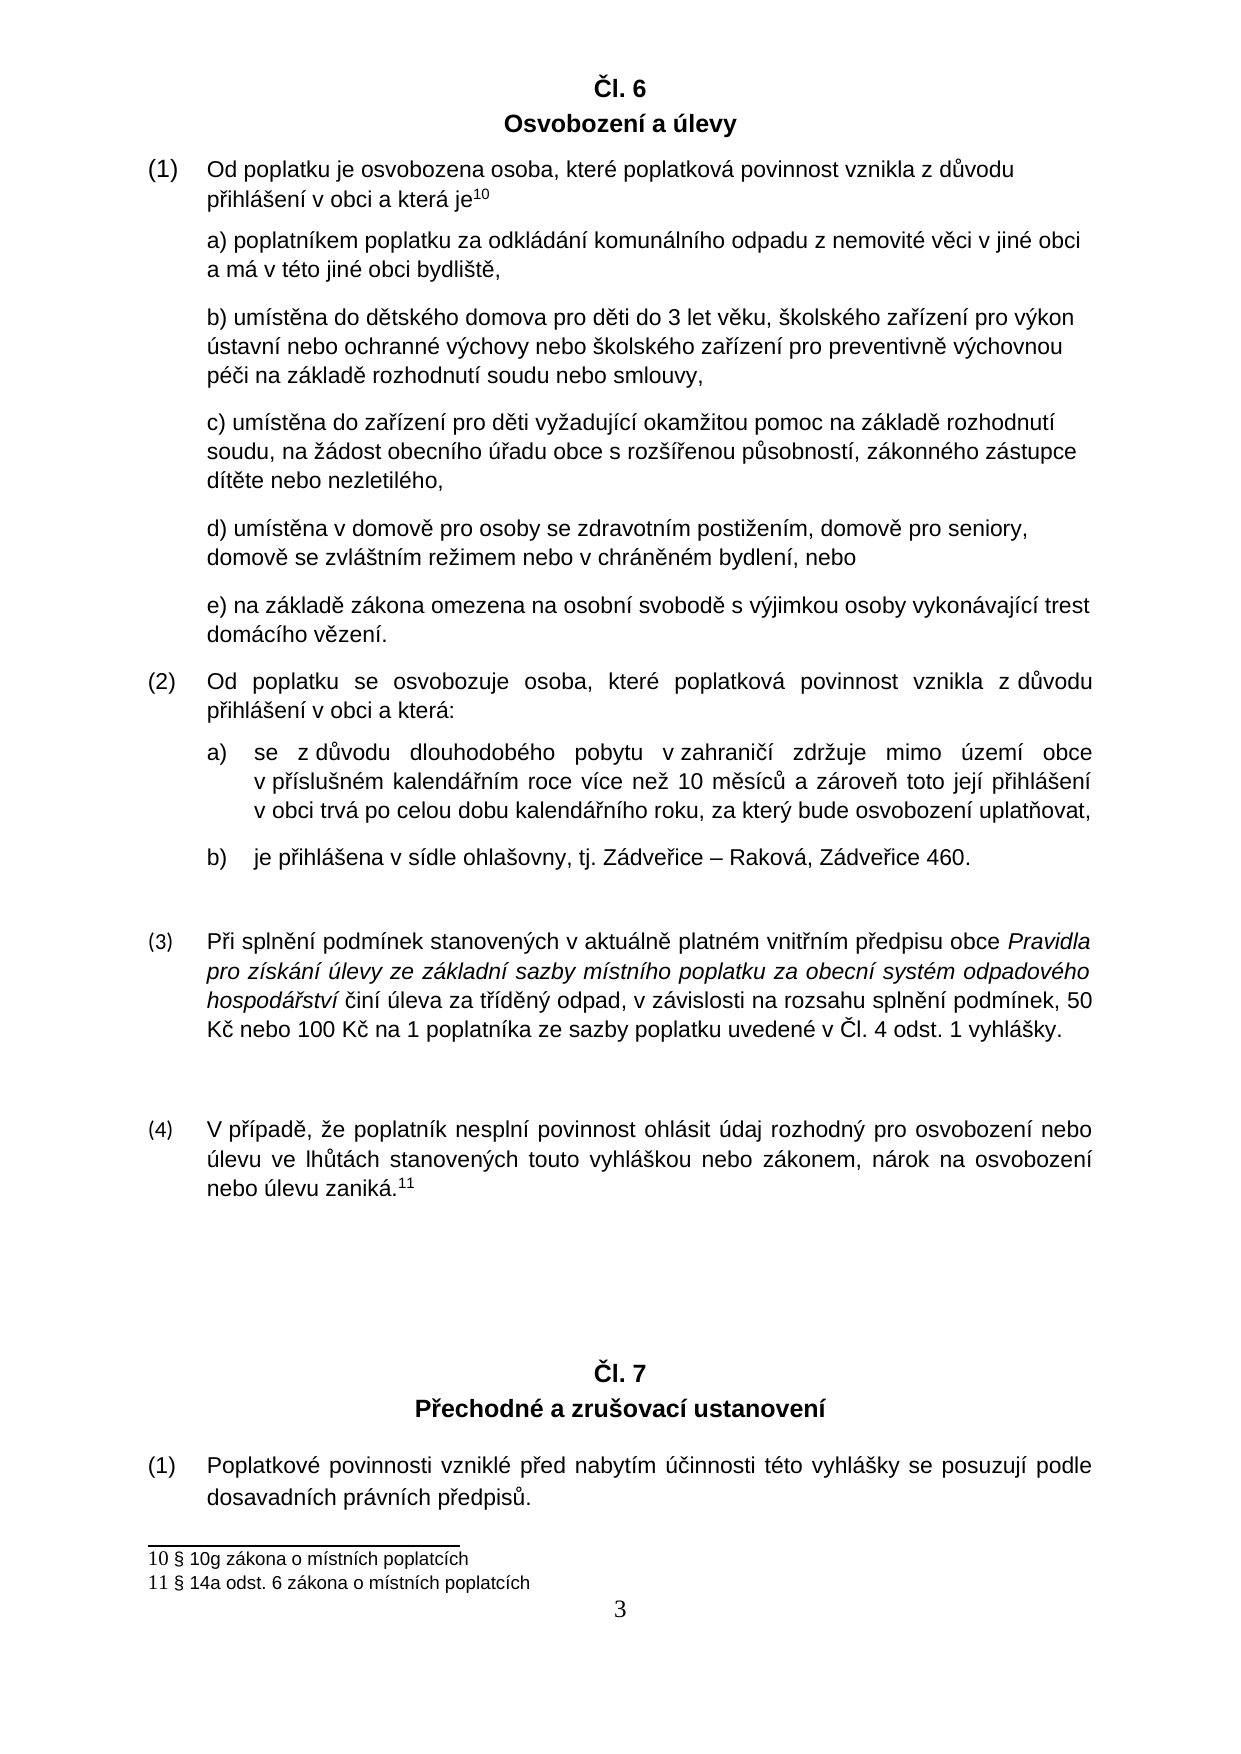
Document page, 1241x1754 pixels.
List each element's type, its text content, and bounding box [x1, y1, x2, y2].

list Od poplatku se osvobozuje osoba, které poplatková povinnost vznikla z důvodu přihlášení v obci a která: [148, 668, 1093, 723]
text b) umístěna do dětského domova pro děti do 3 let věku, školského zařízení pro výkon ústavní nebo ochranné výchovy nebo školského zařízení pro preventivně výchovnou péči na základě rozhodnutí soudu nebo smlouvy, [207, 304, 1093, 388]
text e) na základě zákona omezena na osobní svobodě s výjimkou osoby vykonávající trest domácího vězení. [207, 592, 1093, 647]
text c) umístěna do zařízení pro děti vyžadující okamžitou pomoc na základě rozhodnutí soudu, na žádost obecního úřadu obce s rozšířenou působností, zákonného zástupce dítěte nebo nezletilého, [207, 409, 1093, 493]
list § 14a odst. 6 zákona o místních poplatcích [148, 1570, 1093, 1594]
list Poplatkové povinnosti vzniklé před nabytím účinnosti této vyhlášky se posuzují podle dosavadních právních předpisů. [148, 1452, 1093, 1510]
list se z důvodu dlouhodobého pobytu v zahraničí zdržuje mimo území obce v příslušném kalendářním roce více než 10 měsíců a zároveň toto její přihlášení v obci trvá po celou dobu kalendářního roku, za který bude osvobození uplatňovat, [207, 739, 1093, 823]
text a) poplatníkem poplatku za odkládání komunálního odpadu z nemovité věci v jiné obci a má v této jiné obci bydliště, [207, 227, 1093, 282]
list Při splnění podmínek stanovených v aktuálně platném vnitřním předpisu obce Pravidla pro získání úlevy ze základní sazby místního poplatku za obecní systém odpadového hospodářství činí úleva za tříděný odpad, v závislosti na rozsahu splnění podmínek, 50 Kč nebo 100 Kč na 1 poplatníka ze sazby poplatku uvedené v Čl. 4 odst. 1 vyhlášky. [148, 927, 1093, 1042]
list V případě, že poplatník nesplní povinnost ohlásit údaj rozhodný pro osvobození nebo úlevu ve lhůtách stanovených touto vyhláškou nebo zákonem, nárok na osvobození nebo úlevu zaniká. [148, 1115, 1093, 1201]
text Čl. 6 [148, 74, 1093, 102]
text d) umístěna v domově pro osoby se zdravotním postižením, domově pro seniory, domově se zvláštním režimem nebo v chráněném bydlení, nebo [207, 515, 1093, 570]
list Od poplatku je osvobozena osoba, které poplatková povinnost vznikla z důvodu přihlášení v obci a která je [148, 154, 1093, 212]
text Přechodné a zrušovací ustanovení [148, 1394, 1093, 1423]
list § 10g zákona o místních poplatcích [148, 1546, 1093, 1570]
text Osvobození a úlevy [148, 109, 1093, 137]
list je přihlášena v sídle ohlašovny, tj. Zádveřice – Raková, Zádveřice 460. [207, 844, 1093, 871]
text Čl. 7 [148, 1359, 1093, 1388]
